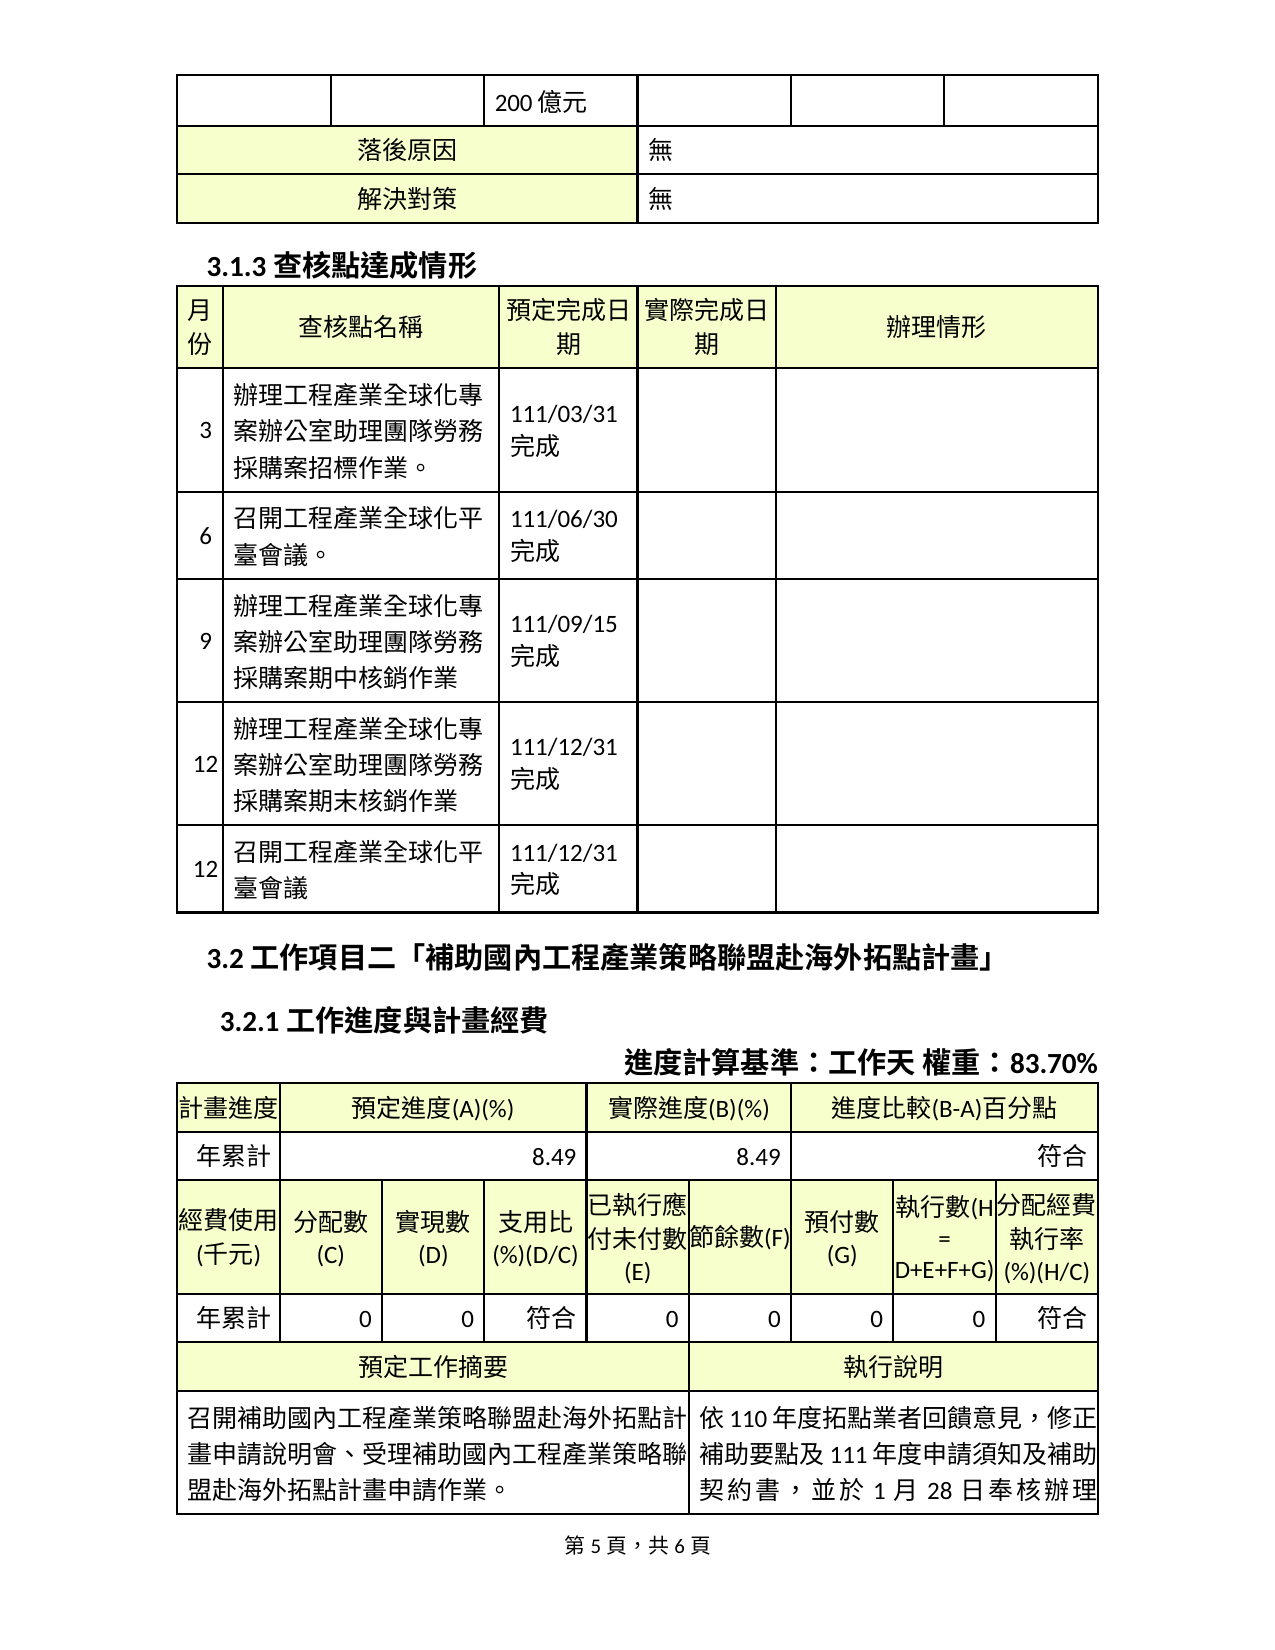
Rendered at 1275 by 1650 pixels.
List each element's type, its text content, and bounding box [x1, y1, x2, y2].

table_header 預定進度(A)(%) [281, 1084, 585, 1131]
table_cell [945, 76, 1097, 125]
table_cell [639, 580, 775, 701]
table_cell 0 [792, 1295, 892, 1341]
table_cell 0 [588, 1295, 688, 1341]
table_cell 無 [639, 175, 1097, 222]
table_cell 8.49 [281, 1133, 585, 1179]
table_cell 已執行應付未付數(E) [588, 1181, 688, 1293]
table_cell 0 [383, 1295, 483, 1341]
table_cell 年累計 [178, 1295, 279, 1341]
table_cell [777, 580, 1097, 701]
table_cell 預付數(G) [792, 1181, 892, 1293]
table_cell [639, 493, 775, 578]
table_cell 實現數(D) [383, 1181, 483, 1293]
text 進度計算基準：工作天 權重：83.70% [177, 1040, 1098, 1082]
table_header 計畫進度 [178, 1084, 279, 1131]
table_cell 辦理工程產業全球化專案辦公室助理團隊勞務採購案期中核銷作業 [224, 580, 498, 701]
table_cell 支用比(%)(D/C) [485, 1181, 585, 1293]
table_cell [639, 826, 775, 911]
table_cell [792, 76, 943, 125]
table_cell 符合 [792, 1133, 1097, 1179]
table_cell [178, 76, 330, 125]
table_cell 8.49 [588, 1133, 790, 1179]
table_cell 12 [178, 703, 222, 824]
table_cell 召開工程產業全球化平臺會議。 [224, 493, 498, 578]
table_header 實際進度(B)(%) [588, 1084, 790, 1131]
table_cell 辦理工程產業全球化專案辦公室助理團隊勞務採購案招標作業。 [224, 369, 498, 491]
table_cell [777, 369, 1097, 491]
table_cell 0 [281, 1295, 381, 1341]
table_cell 召開工程產業全球化平臺會議 [224, 826, 498, 911]
table_cell 6 [178, 493, 222, 578]
table_cell 12 [178, 826, 222, 911]
table_cell 符合 [997, 1295, 1097, 1341]
table_header 辦理情形 [777, 287, 1097, 367]
table_cell 依110年度拓點業者回饋意見，修正補助要點及111年度申請須知及補助契約書，並於1月28日奉核辦理 [690, 1392, 1097, 1513]
table_header 查核點名稱 [224, 287, 498, 367]
table_cell 0 [690, 1295, 790, 1341]
table_header 進度比較(B-A)百分點 [792, 1084, 1097, 1131]
table_cell 200億元 [485, 76, 636, 125]
table_header 實際完成日期 [639, 287, 775, 367]
table_cell 3 [178, 369, 222, 491]
table_cell 預定工作摘要 [178, 1343, 688, 1390]
table_cell 111/12/31完成 [500, 826, 636, 911]
table_cell [777, 493, 1097, 578]
text 3.1.3 查核點達成情形 [177, 245, 1098, 284]
table_cell 執行數(H = D+E+F+G) [894, 1181, 995, 1293]
table_cell 辦理工程產業全球化專案辦公室助理團隊勞務採購案期末核銷作業 [224, 703, 498, 824]
table_cell 9 [178, 580, 222, 701]
table_cell 符合 [485, 1295, 585, 1341]
table_cell 分配數(C) [281, 1181, 381, 1293]
table_cell 無 [639, 127, 1097, 173]
table_header 月份 [178, 287, 222, 367]
table_cell 111/03/31完成 [500, 369, 636, 491]
table_cell 年累計 [178, 1133, 279, 1179]
table_cell [777, 826, 1097, 911]
table_cell 111/06/30完成 [500, 493, 636, 578]
table_cell [332, 76, 483, 125]
table_cell 節餘數(F) [690, 1181, 790, 1293]
table_cell 解決對策 [178, 175, 636, 222]
table_cell 0 [894, 1295, 995, 1341]
table_cell [777, 703, 1097, 824]
table_cell 落後原因 [178, 127, 636, 173]
table_cell 111/09/15完成 [500, 580, 636, 701]
table_cell 召開補助國內工程產業策略聯盟赴海外拓點計畫申請說明會、受理補助國內工程產業策略聯盟赴海外拓點計畫申請作業。 [178, 1392, 688, 1513]
table_cell 執行說明 [690, 1343, 1097, 1390]
table_cell [639, 369, 775, 491]
table_cell [639, 703, 775, 824]
table_cell [639, 76, 790, 125]
table_cell 分配經費執行率(%)(H/C) [997, 1181, 1097, 1293]
text 3.2.1 工作進度與計畫經費 [177, 997, 1098, 1040]
text 3.2 工作項目二「補助國內工程產業策略聯盟赴海外拓點計畫」 [177, 934, 1098, 977]
table_cell 經費使用(千元) [178, 1181, 279, 1293]
table_header 預定完成日期 [500, 287, 636, 367]
table_cell 111/12/31完成 [500, 703, 636, 824]
